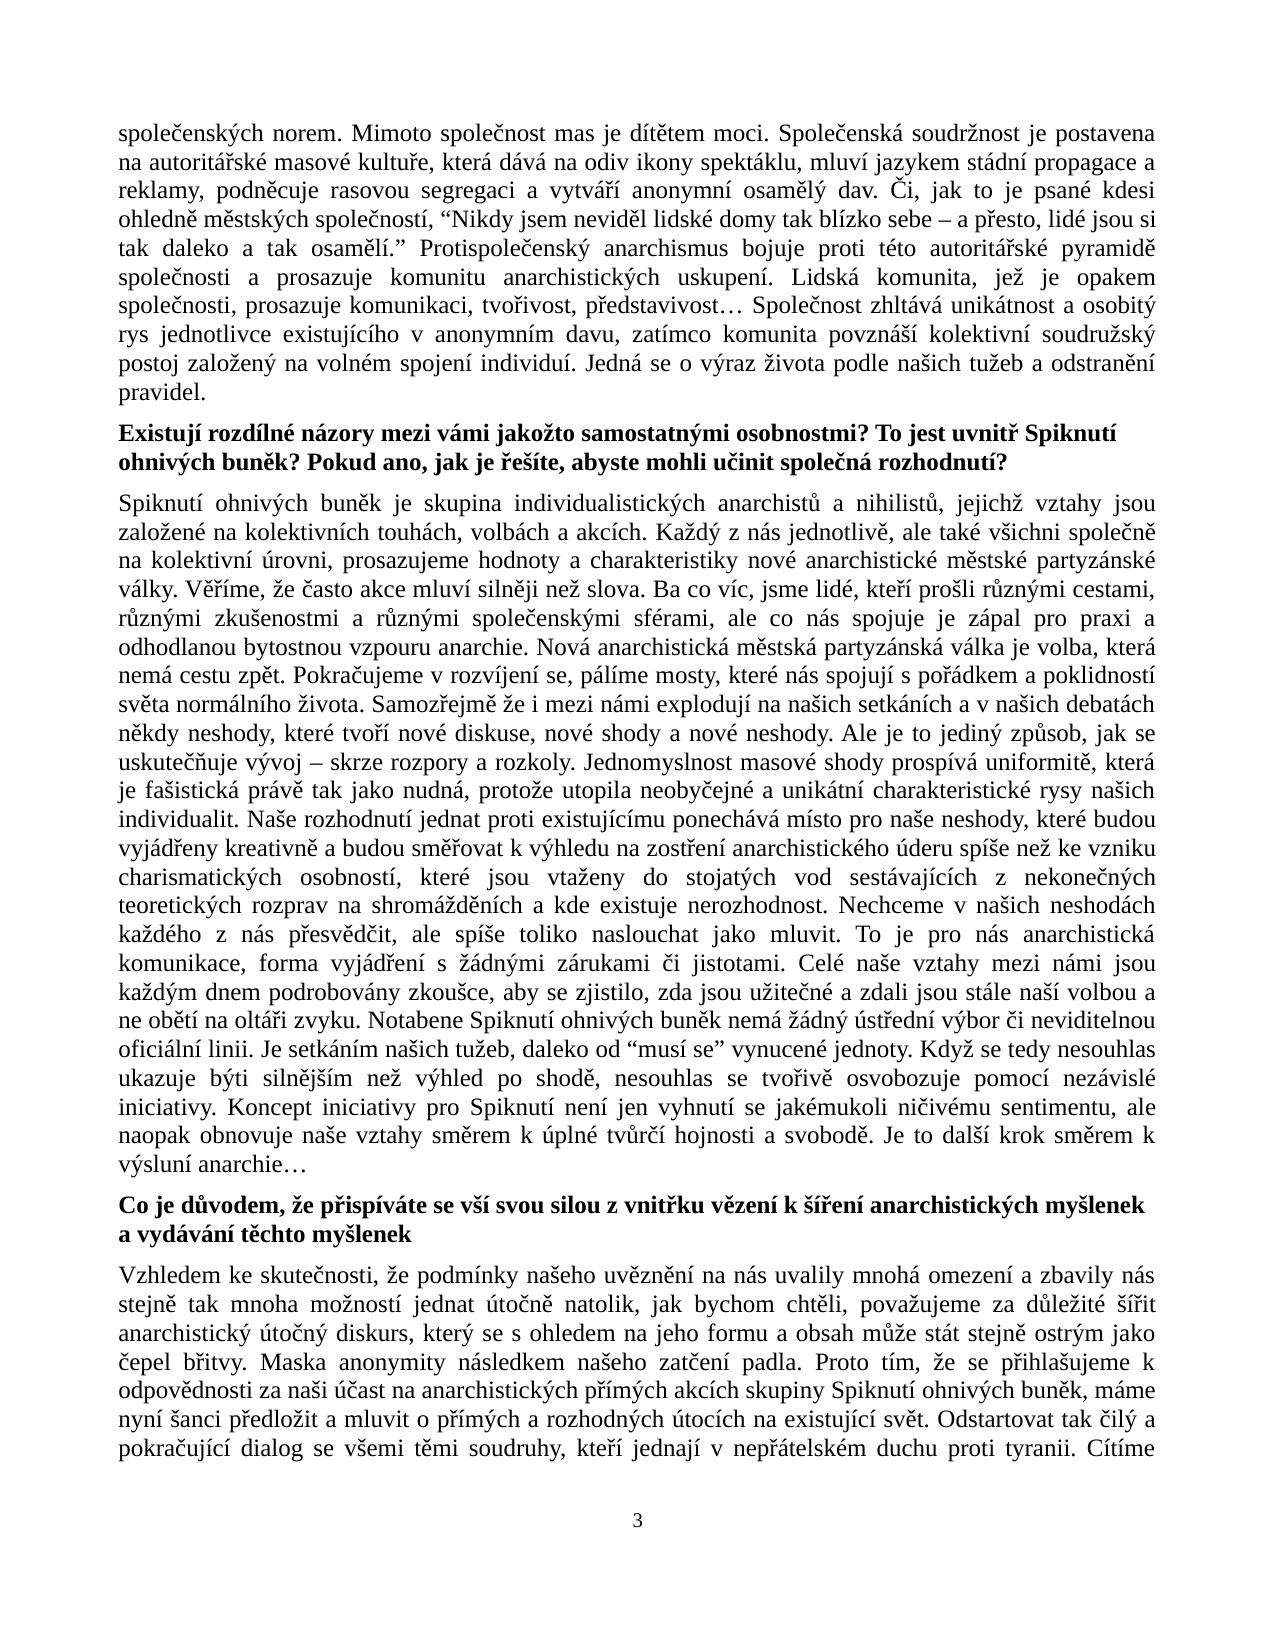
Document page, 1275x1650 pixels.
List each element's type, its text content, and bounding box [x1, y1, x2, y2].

text Co je důvodem, že přispíváte se vší svou silou z vnitřku vězení k šíření anarchistických myšlenek a vydávání těchto myšlenek [118, 1191, 1157, 1248]
text společenských norem. Mimoto společnost mas je dítětem moci. Společenská soudržnost je postavena na autoritářské masové kultuře, která dává na odiv ikony spektáklu, mluví jazykem stádní propagace a reklamy, podněcuje rasovou segregaci a vytváří anonymní osamělý dav. Či, jak to je psané kdesi ohledně městských společností, “Nikdy jsem neviděl lidské domy tak blízko sebe – a přesto, lidé jsou si tak daleko a tak osamělí.” Protispolečenský anarchismus bojuje proti této autoritářské pyramidě společnosti a prosazuje komunitu anarchistických uskupení. Lidská komunita, jež je opakem společnosti, prosazuje komunikaci, tvořivost, představivost… Společnost zhltává unikátnost a osobitý rys jednotlivce existujícího v anonymním davu, zatímco komunita povznáší kolektivní soudružský postoj založený na volném spojení individuí. Jedná se o výraz života podle našich tužeb a odstranění pravidel. [118, 118, 1157, 406]
text Existují rozdílné názory mezi vámi jakožto samostatnými osobnostmi? To jest uvnitř Spiknutí ohnivých buněk? Pokud ano, jak je řešíte, abyste mohli učinit společná rozhodnutí? [118, 418, 1157, 476]
text Vzhledem ke skutečnosti, že podmínky našeho uvěznění na nás uvalily mnohá omezení a zbavily nás stejně tak mnoha možností jednat útočně natolik, jak bychom chtěli, považujeme za důležité šířit anarchistický útočný diskurs, který se s ohledem na jeho formu a obsah může stát stejně ostrým jako čepel břitvy. Maska anonymity následkem našeho zatčení padla. Proto tím, že se přihlašujeme k odpovědnosti za naši účast na anarchistických přímých akcích skupiny Spiknutí ohnivých buněk, máme nyní šanci předložit a mluvit o přímých a rozhodných útocích na existující svět. Odstartovat tak čilý a pokračující dialog se všemi těmi soudruhy, kteří jednají v nepřátelském duchu proti tyranii. Cítíme [118, 1261, 1157, 1462]
text Spiknutí ohnivých buněk je skupina individualistických anarchistů a nihilistů, jejichž vztahy jsou založené na kolektivních touhách, volbách a akcích. Každý z nás jednotlivě, ale také všichni společně na kolektivní úrovni, prosazujeme hodnoty a charakteristiky nové anarchistické městské partyzánské války. Věříme, že často akce mluví silněji než slova. Ba co víc, jsme lidé, kteří prošli různými cestami, různými zkušenostmi a různými společenskými sférami, ale co nás spojuje je zápal pro praxi a odhodlanou bytostnou vzpouru anarchie. Nová anarchistická městská partyzánská válka je volba, která nemá cestu zpět. Pokračujeme v rozvíjení se, pálíme mosty, které nás spojují s pořádkem a poklidností světa normálního života. Samozřejmě že i mezi námi explodují na našich setkáních a v našich debatách někdy neshody, které tvoří nové diskuse, nové shody a nové neshody. Ale je to jediný způsob, jak se uskutečňuje vývoj – skrze rozpory a rozkoly. Jednomyslnost masové shody prospívá uniformitě, která je fašistická právě tak jako nudná, protože utopila neobyčejné a unikátní charakteristické rysy našich individualit. Naše rozhodnutí jednat proti existujícímu ponechává místo pro naše neshody, které budou vyjádřeny kreativně a budou směřovat k výhledu na zostření anarchistického úderu spíše než ke vzniku charismatických osobností, které jsou vtaženy do stojatých vod sestávajících z nekonečných teoretických rozprav na shromážděních a kde existuje nerozhodnost. Nechceme v našich neshodách každého z nás přesvědčit, ale spíše toliko naslouchat jako mluvit. To je pro nás anarchistická komunikace, forma vyjádření s žádnými zárukami či jistotami. Celé naše vztahy mezi námi jsou každým dnem podrobovány zkoušce, aby se zjistilo, zda jsou užitečné a zdali jsou stále naší volbou a ne obětí na oltáři zvyku. Notabene Spiknutí ohnivých buněk nemá žádný ústřední výbor či neviditelnou oficiální linii. Je setkáním našich tužeb, daleko od “musí se” vynucené jednoty. Když se tedy nesouhlas ukazuje býti silnějším než výhled po shodě, nesouhlas se tvořivě osvobozuje pomocí nezávislé iniciativy. Koncept iniciativy pro Spiknutí není jen vyhnutí se jakémukoli ničivému sentimentu, ale naopak obnovuje naše vztahy směrem k úplné tvůrčí hojnosti a svobodě. Je to další krok směrem k výsluní anarchie… [118, 488, 1157, 1178]
